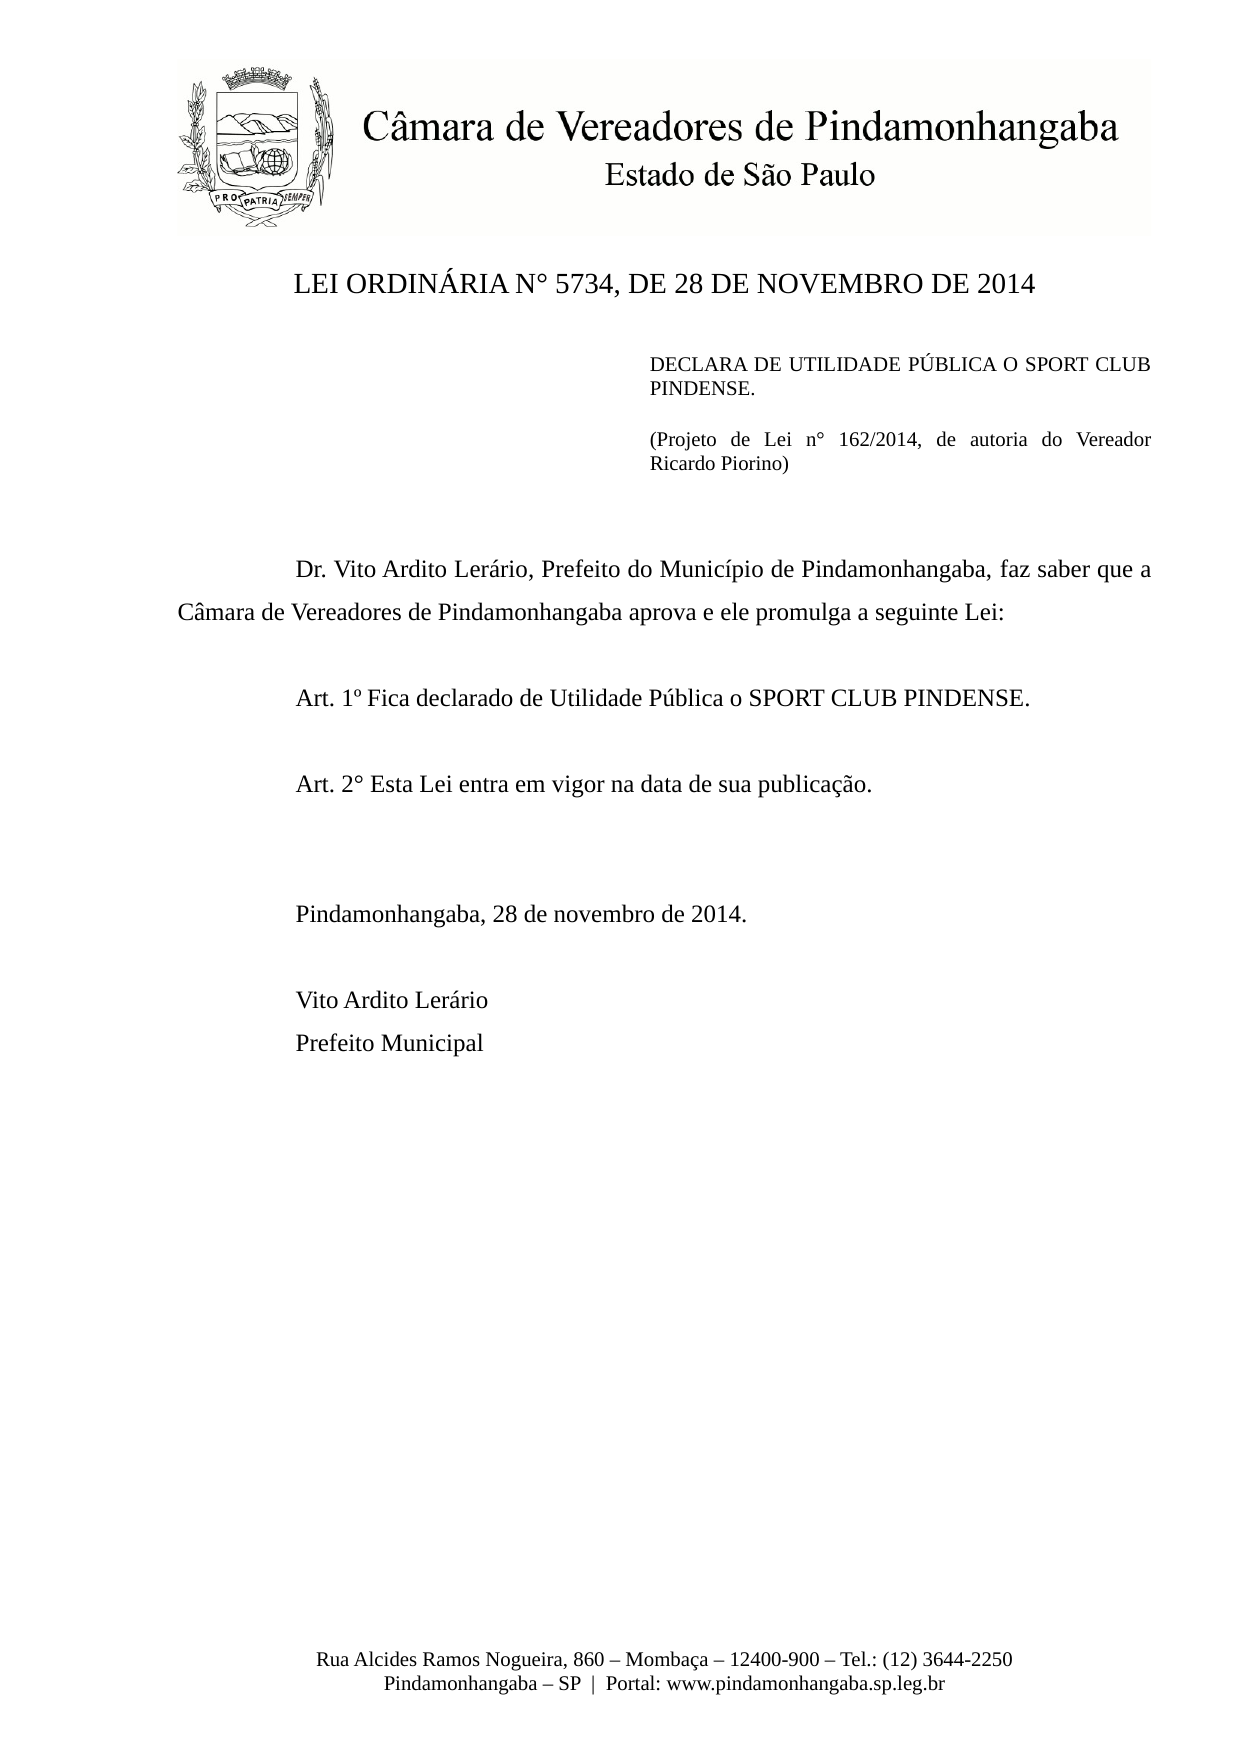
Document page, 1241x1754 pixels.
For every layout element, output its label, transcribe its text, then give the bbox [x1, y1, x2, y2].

text (Projeto de Lei n° 162/2014, de autoria do Vereador Ricardo Piorino) [649, 427, 1152, 475]
text Vito Ardito Lerário [177, 985, 1152, 1014]
text Pindamonhangaba, 28 de novembro de 2014. [177, 899, 1152, 928]
text Dr. Vito Ardito Lerário, Prefeito do Município de Pindamonhangaba, faz saber que a Câmara de Vereadores de Pindamonhangaba aprova e ele promulga a seguinte Lei: [177, 554, 1152, 626]
text DECLARA DE UTILIDADE PÚBLICA O SPORT CLUB PINDENSE. [649, 352, 1152, 400]
text LEI ORDINÁRIA N° 5734, de 28 de novembro de 2014 [177, 266, 1152, 299]
picture [177, 59, 1152, 236]
text Art. 2° Esta Lei entra em vigor na data de sua publicação. [177, 769, 1152, 798]
text Art. 1º Fica declarado de Utilidade Pública o SPORT CLUB PINDENSE. [177, 683, 1152, 712]
text Prefeito Municipal [177, 1028, 1152, 1057]
